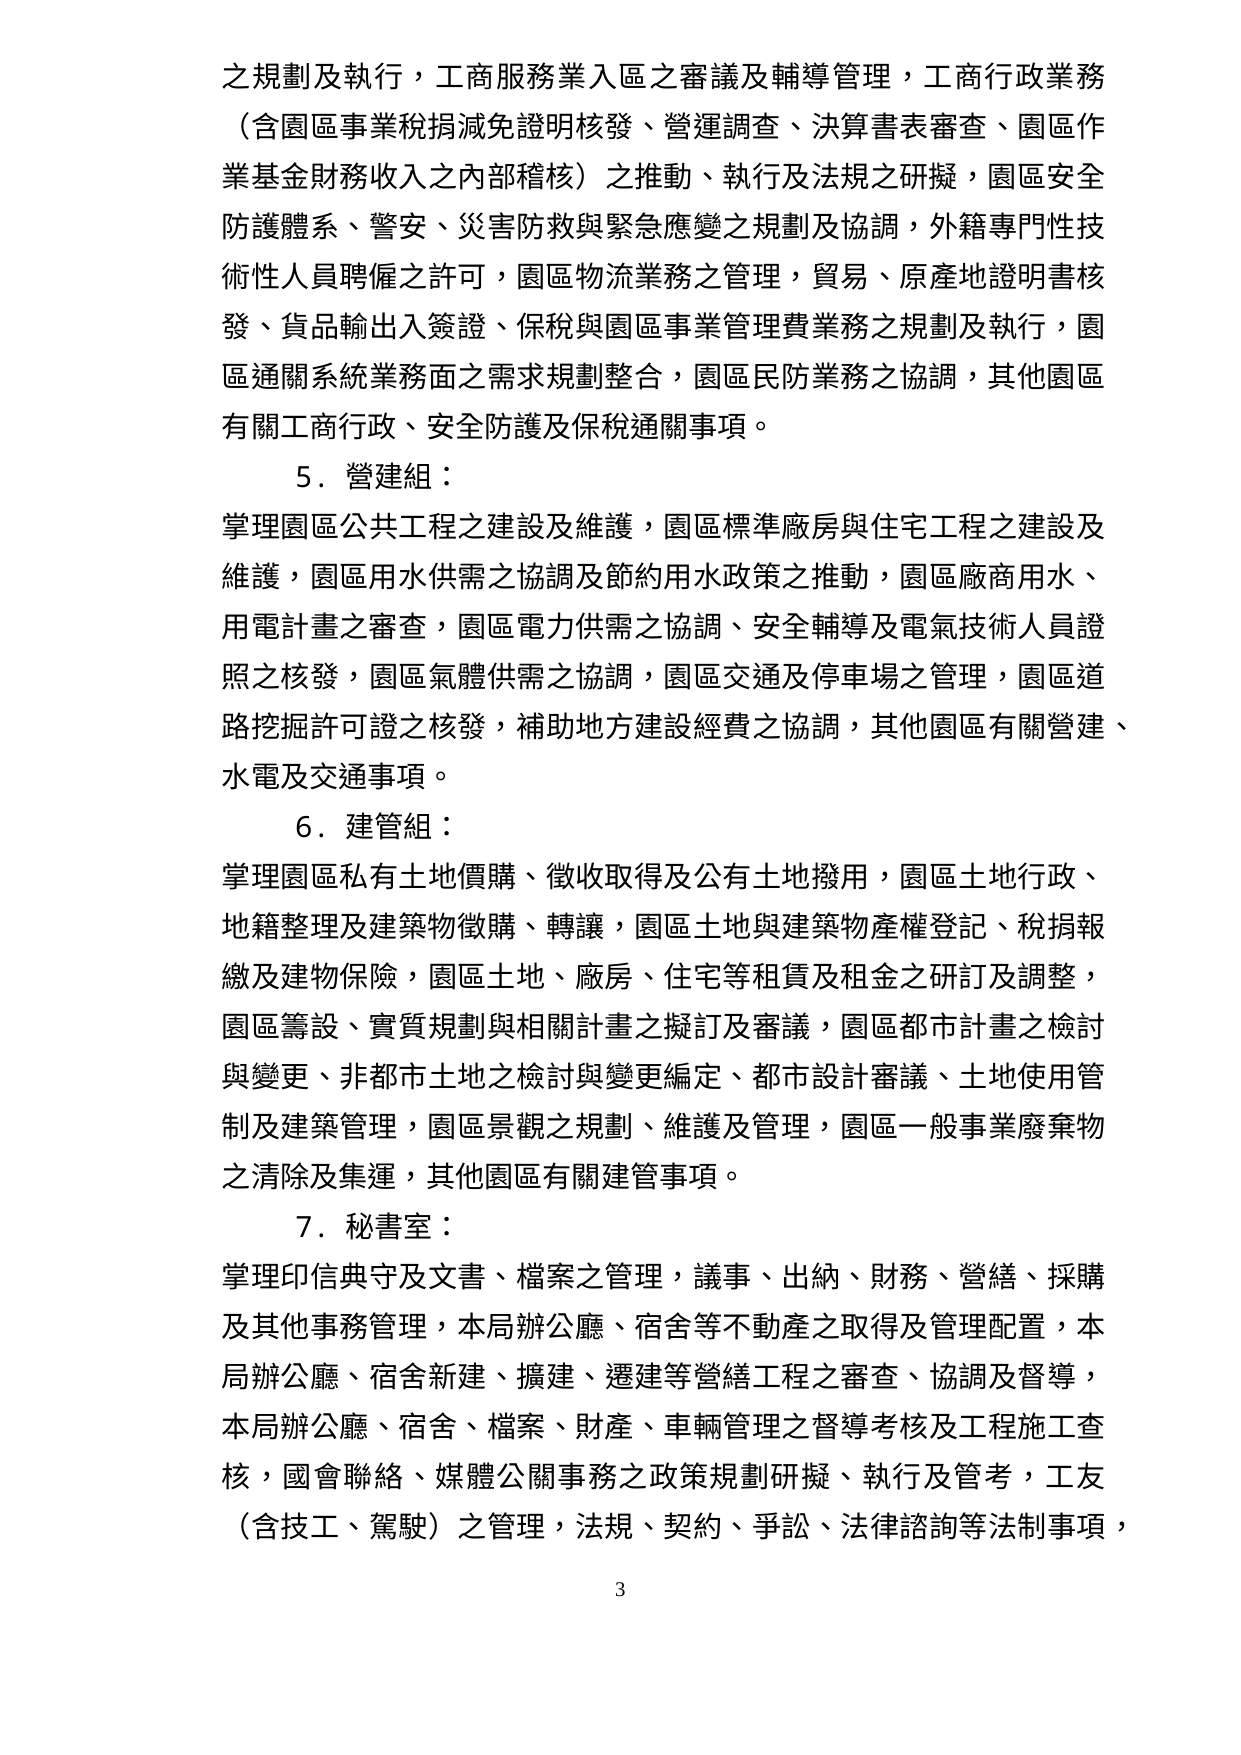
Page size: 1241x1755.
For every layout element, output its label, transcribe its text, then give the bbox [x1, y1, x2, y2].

text 掌理園區公共工程之建設及維護，園區標準廠房與住宅工程之建設及維護，園區用水供需之協調及節約用水政策之推動，園區廠商用水、用電計畫之審查，園區電力供需之協調、安全輔導及電氣技術人員證照之核發，園區氣體供需之協調，園區交通及停車場之管理，園區道路挖掘許可證之核發，補助地方建設經費之協調，其他園區有關營建、水電及交通事項。 [222, 497, 1107, 797]
list 營建組： [295, 447, 1107, 497]
list 建管組： [295, 797, 1107, 847]
text 掌理印信典守及文書、檔案之管理，議事、出納、財務、營繕、採購及其他事務管理，本局辦公廳、宿舍等不動產之取得及管理配置，本局辦公廳、宿舍新建、擴建、遷建等營繕工程之審查、協調及督導，本局辦公廳、宿舍、檔案、財產、車輛管理之督導考核及工程施工查核，國會聯絡、媒體公關事務之政策規劃研擬、執行及管考，工友（含技工、駕駛）之管理，法規、契約、爭訟、法律諮詢等法制事項，不屬其他各組、室事項。 [222, 1247, 1107, 1547]
text 之規劃及執行，工商服務業入區之審議及輔導管理，工商行政業務（含園區事業稅捐減免證明核發、營運調查、決算書表審查、園區作業基金財務收入之內部稽核）之推動、執行及法規之研擬，園區安全防護體系、警安、災害防救與緊急應變之規劃及協調，外籍專門性技術性人員聘僱之許可，園區物流業務之管理，貿易、原產地證明書核發、貨品輸出入簽證、保稅與園區事業管理費業務之規劃及執行，園區通關系統業務面之需求規劃整合，園區民防業務之協調，其他園區有關工商行政、安全防護及保稅通關事項。 [222, 47, 1107, 447]
list 秘書室： [295, 1197, 1107, 1247]
text 掌理園區私有土地價購、徵收取得及公有土地撥用，園區土地行政、地籍整理及建築物徵購、轉讓，園區土地與建築物產權登記、稅捐報繳及建物保險，園區土地、廠房、住宅等租賃及租金之研訂及調整，園區籌設、實質規劃與相關計畫之擬訂及審議，園區都市計畫之檢討與變更、非都市土地之檢討與變更編定、都市設計審議、土地使用管制及建築管理，園區景觀之規劃、維護及管理，園區一般事業廢棄物之清除及集運，其他園區有關建管事項。 [222, 847, 1107, 1197]
